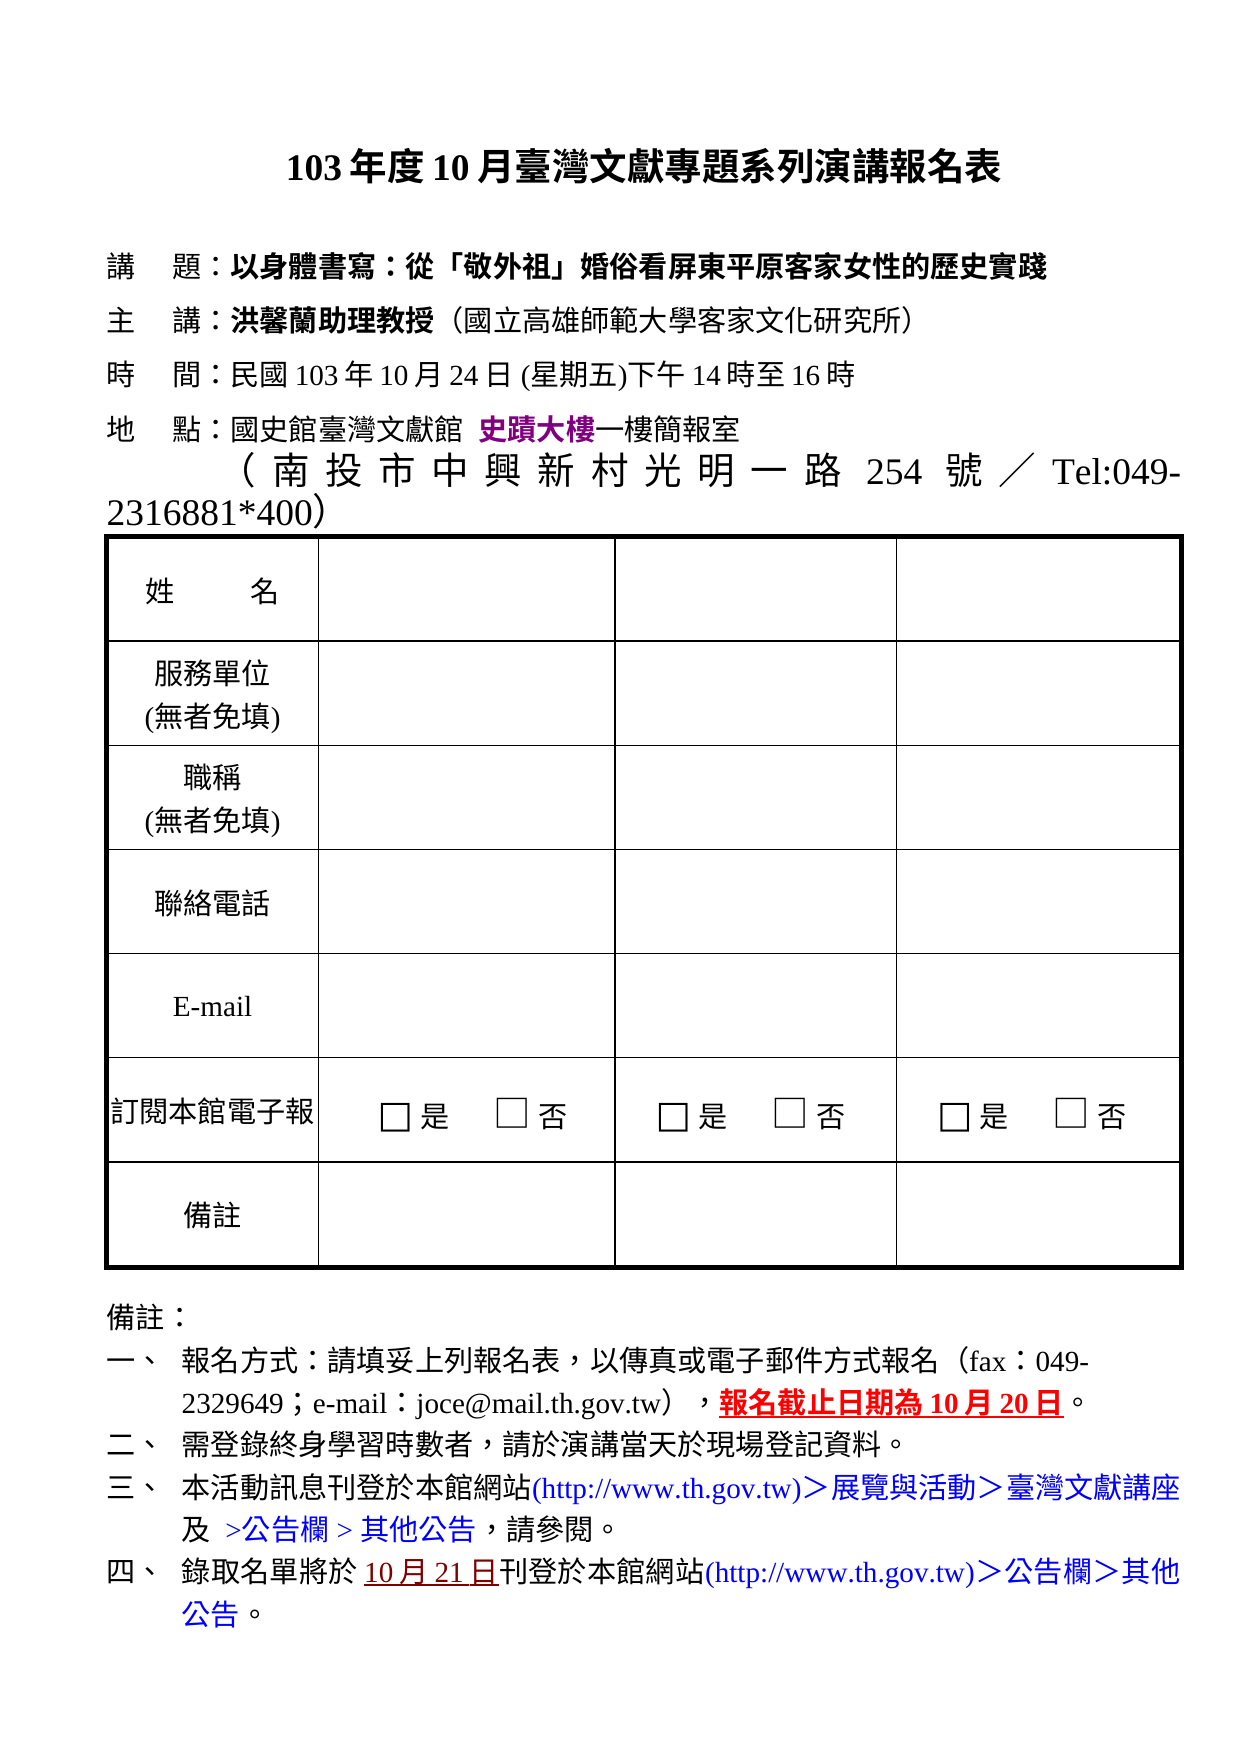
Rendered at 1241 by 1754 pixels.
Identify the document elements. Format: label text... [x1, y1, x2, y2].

text 地 點：國史館臺灣文獻館 史蹟大樓一樓簡報室 [106, 397, 1181, 451]
table_cell [616, 1163, 896, 1265]
table_cell [319, 1163, 614, 1265]
table_header 姓名 [109, 539, 318, 640]
list 本活動訊息刊登於本館網站(http://www.th.gov.tw)＞展覽與活動＞臺灣文獻講座 及 >公告欄 > 其他公告，請參閱。 [106, 1464, 1181, 1549]
text 主 講：洪馨蘭助理教授（國立高雄師範大學客家文化研究所） [106, 288, 1181, 342]
table_cell □ 是 □ 否 [319, 1058, 614, 1161]
table_cell [897, 642, 1179, 744]
table_cell [616, 850, 896, 953]
text 103年度10月臺灣文獻專題系列演講報名表 [106, 130, 1181, 192]
text （南投市中興新村光明一路254號／Tel:049-2316881*400） [106, 451, 1181, 534]
list 需登錄終身學習時數者，請於演講當天於現場登記資料。 [106, 1422, 1181, 1464]
table_cell □ 是 □ 否 [897, 1058, 1179, 1161]
table_cell [319, 954, 614, 1057]
text 講 題：以身體書寫：從「敬外祖」婚俗看屏東平原客家女性的歷史實踐 [106, 234, 1181, 288]
table_header [319, 539, 614, 640]
table_cell [319, 850, 614, 953]
list 錄取名單將於10月21日刊登於本館網站(http://www.th.gov.tw)＞公告欄＞其他公告。 [106, 1549, 1181, 1633]
table_cell [616, 746, 896, 849]
table_cell 職稱 (無者免填) [109, 746, 318, 849]
table_cell E-mail [109, 954, 318, 1057]
table_cell [616, 642, 896, 744]
table_header [616, 539, 896, 640]
table_cell 聯絡電話 [109, 850, 318, 953]
table_cell 訂閱本館電子報 [109, 1058, 318, 1161]
table_cell [897, 746, 1179, 849]
table_header [897, 539, 1179, 640]
table_cell 備註 [109, 1163, 318, 1265]
table_cell 服務單位 (無者免填) [109, 642, 318, 744]
table_cell [616, 954, 896, 1057]
text 時 間：民國103年10月24日 (星期五)下午14時至16時 [106, 342, 1181, 397]
table_cell □ 是 □ 否 [616, 1058, 896, 1161]
table_cell [319, 642, 614, 744]
text 備註： [106, 1295, 1181, 1337]
list 報名方式：請填妥上列報名表，以傳真或電子郵件方式報名（fax：049-2329649；e-mail：joce@mail.th.gov.tw），報名截止日期為10月20日。 [106, 1337, 1181, 1422]
table_cell [897, 954, 1179, 1057]
table_cell [319, 746, 614, 849]
table_cell [897, 1163, 1179, 1265]
table_cell [897, 850, 1179, 953]
